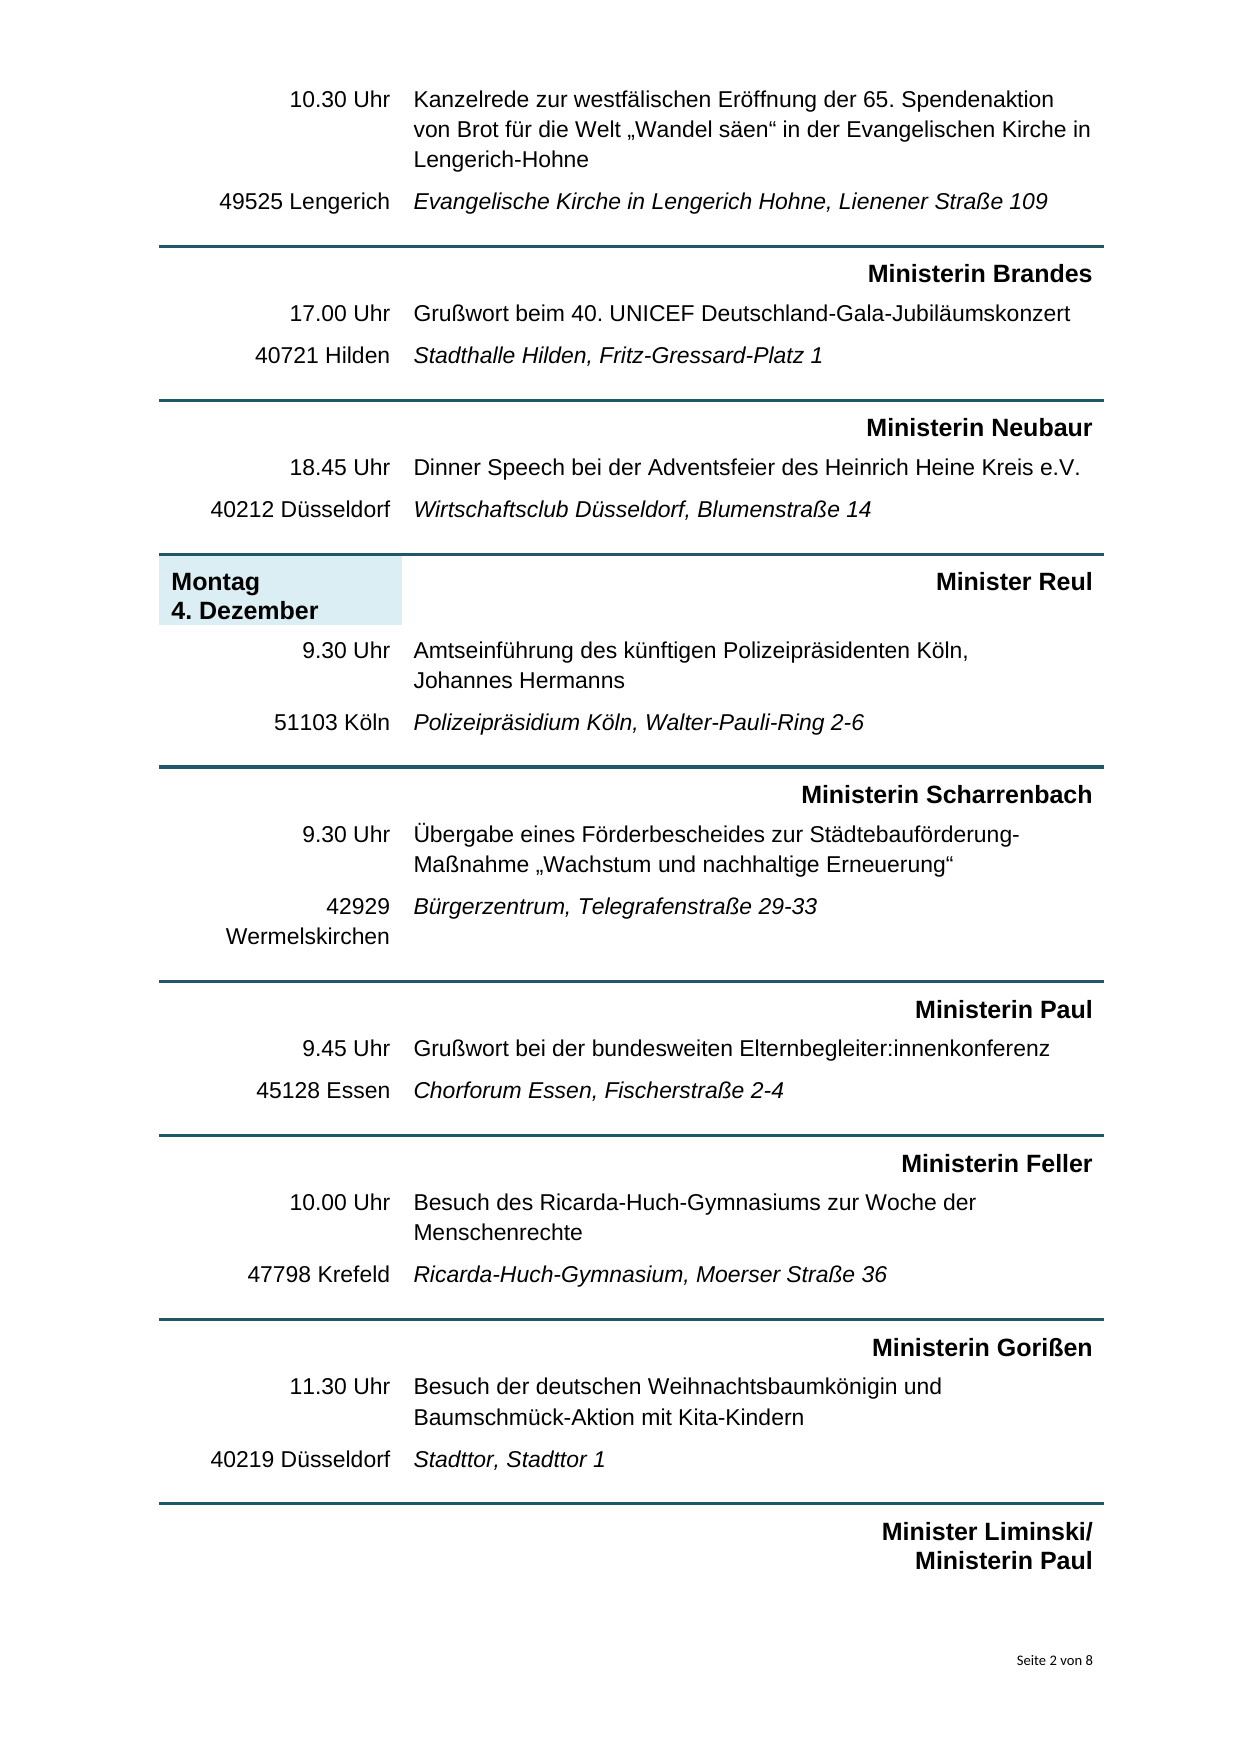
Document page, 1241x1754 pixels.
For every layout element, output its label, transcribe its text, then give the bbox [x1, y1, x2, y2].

table_header Ministerin Feller [402, 1137, 1104, 1177]
table_header [159, 248, 402, 288]
table_cell 40721 Hilden [159, 330, 402, 372]
table_cell Wirtschaftsclub Düsseldorf, Blumenstraße 14 [402, 484, 1104, 526]
table_header Ministerin Brandes [402, 248, 1104, 288]
table_header Minister Liminski/ Ministerin Paul [402, 1505, 1104, 1574]
table_cell Stadthalle Hilden, Fritz-Gressard-Platz 1 [402, 330, 1104, 372]
table_cell 10.00 Uhr [159, 1178, 402, 1249]
table_header Ministerin Gorißen [402, 1321, 1104, 1362]
table_header Montag 4. Dezember [159, 556, 402, 625]
table_cell 11.30 Uhr [159, 1362, 402, 1434]
table_cell Evangelische Kirche in Lengerich Hohne, Lienener Straße 109 [402, 176, 1104, 218]
table_header [159, 769, 402, 809]
table_cell 45128 Essen [159, 1065, 402, 1107]
table_cell 17.00 Uhr [159, 288, 402, 330]
table_cell Polizeipräsidium Köln, Walter-Pauli-Ring 2-6 [402, 697, 1104, 739]
table_header [159, 1321, 402, 1362]
table_cell Dinner Speech bei der Adventsfeier des Heinrich Heine Kreis e.V. [402, 442, 1104, 484]
table_cell 42929 Wermelskirchen [159, 881, 402, 953]
table_cell Amtseinführung des künftigen Polizeipräsidenten Köln, Johannes Hermanns [402, 625, 1104, 697]
table_cell 9.45 Uhr [159, 1024, 402, 1065]
table_cell Grußwort bei der bundesweiten Elternbegleiter:innenkonferenz [402, 1024, 1104, 1065]
table_cell Ricarda-Huch-Gymnasium, Moerser Straße 36 [402, 1250, 1104, 1292]
table_cell 9.30 Uhr [159, 809, 402, 881]
table_header [159, 1505, 402, 1574]
table_cell 49525 Lengerich [159, 176, 402, 218]
table_cell Stadttor, Stadttor 1 [402, 1434, 1104, 1476]
table_cell Bürgerzentrum, Telegrafenstraße 29-33 [402, 881, 1104, 953]
table_header Ministerin Paul [402, 983, 1104, 1023]
table_cell 47798 Krefeld [159, 1250, 402, 1292]
table_cell Besuch des Ricarda-Huch-Gymnasiums zur Woche der Menschenrechte [402, 1178, 1104, 1249]
table_header Ministerin Neubaur [402, 402, 1104, 442]
table_cell 40219 Düsseldorf [159, 1434, 402, 1476]
table_header Minister Reul [402, 556, 1104, 625]
table_cell 40212 Düsseldorf [159, 484, 402, 526]
table_header [159, 983, 402, 1023]
table_cell Besuch der deutschen Weihnachtsbaumkönigin und Baumschmück-Aktion mit Kita-Kindern [402, 1362, 1104, 1434]
table_header [159, 1137, 402, 1177]
table_cell 9.30 Uhr [159, 625, 402, 697]
table_header Ministerin Scharrenbach [402, 769, 1104, 809]
table_cell Kanzelrede zur westfälischen Eröffnung der 65. Spendenaktion von Brot für die Welt „Wandel säen“ in der Evangelischen Kirche in Lengerich-Hohne [402, 74, 1104, 176]
table_cell 18.45 Uhr [159, 442, 402, 484]
table_header [159, 402, 402, 442]
table_cell Grußwort beim 40. UNICEF Deutschland-Gala-Jubiläumskonzert [402, 288, 1104, 330]
table_cell Chorforum Essen, Fischerstraße 2-4 [402, 1065, 1104, 1107]
table_cell 51103 Köln [159, 697, 402, 739]
table_cell 10.30 Uhr [159, 74, 402, 176]
table_cell Übergabe eines Förderbescheides zur Städtebauförderung-Maßnahme „Wachstum und nachhaltige Erneuerung“ [402, 809, 1104, 881]
